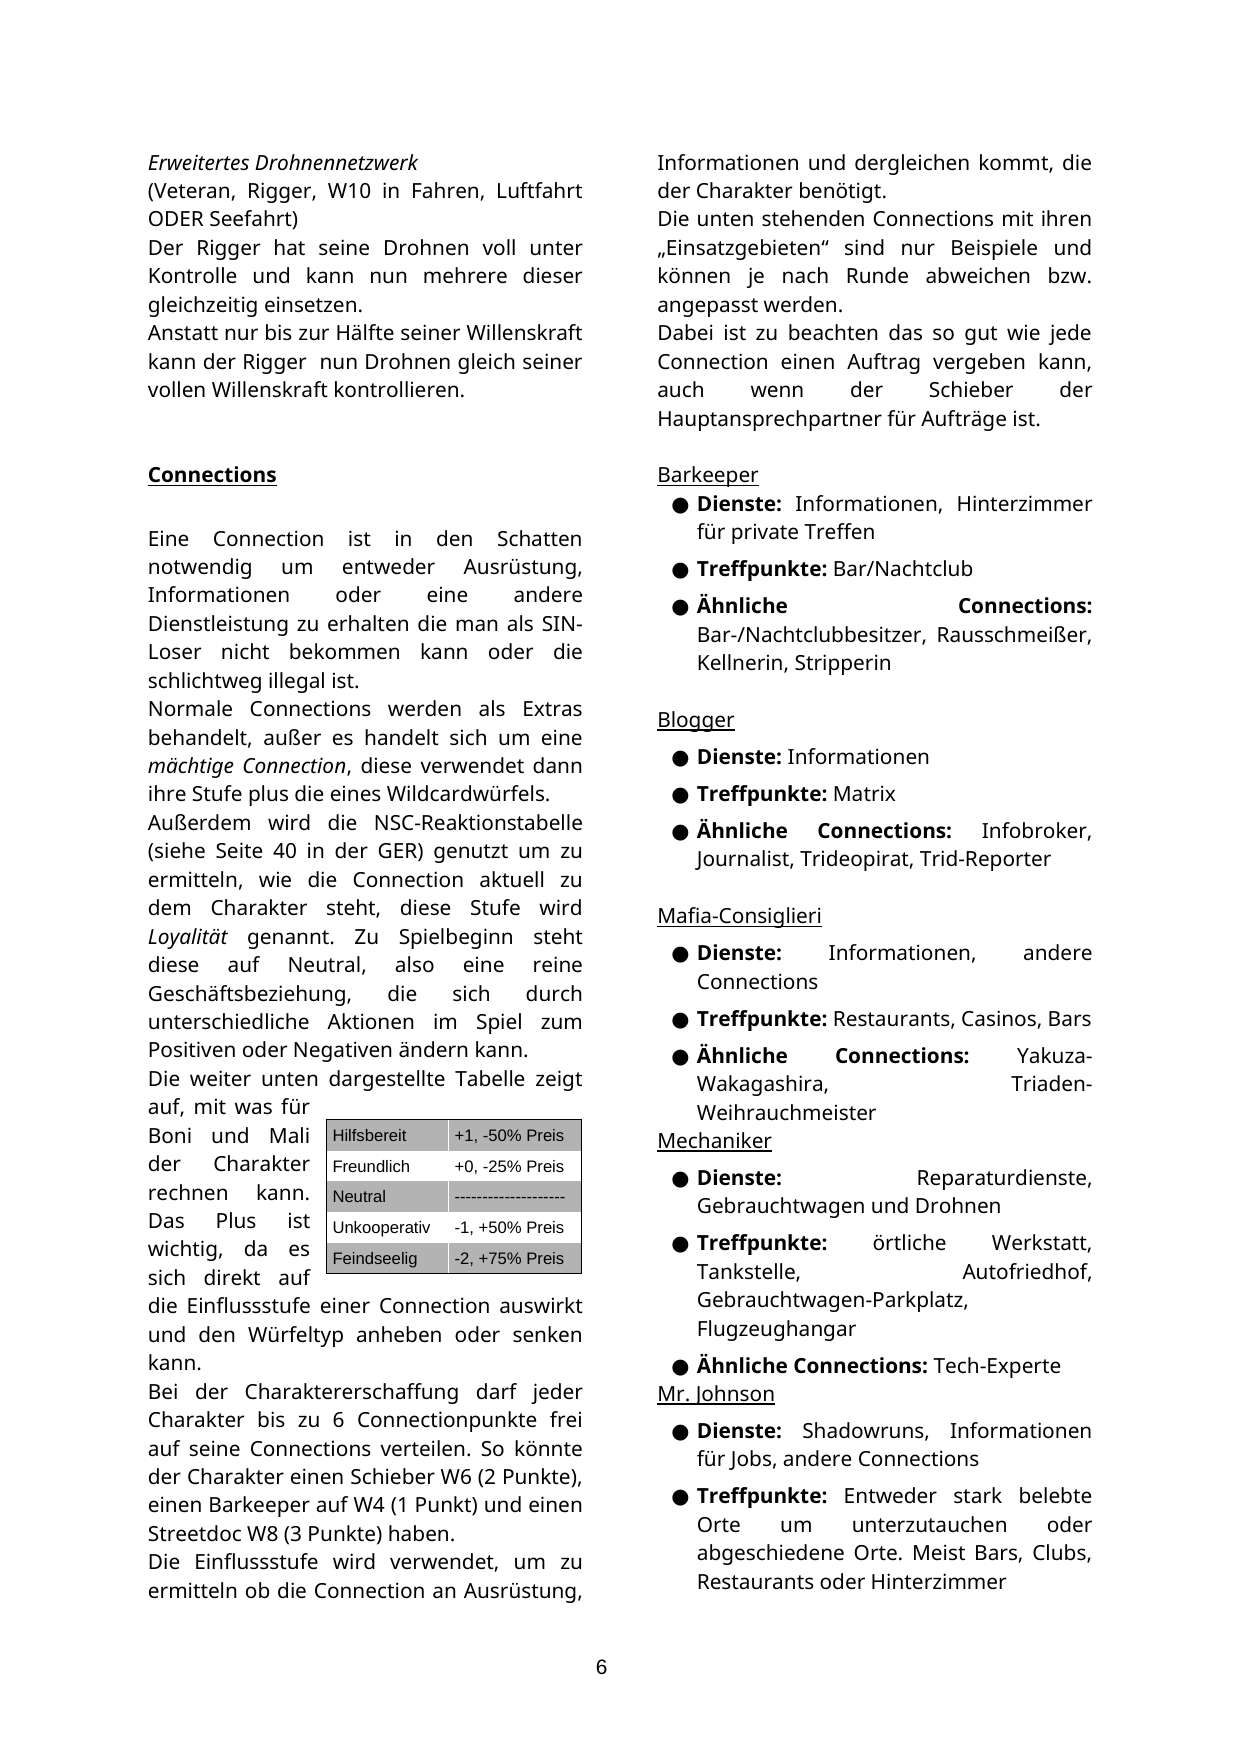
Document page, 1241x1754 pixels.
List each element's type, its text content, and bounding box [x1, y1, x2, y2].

list Treffpunkte: Entweder stark belebte Orte um unterzutauchen oder abgeschiedene Orte. Meist Bars, Clubs, Restaurants oder Hinterzimmer [671, 1482, 1092, 1595]
table_cell Neutral [327, 1181, 448, 1212]
table_cell -------------------- [449, 1181, 581, 1212]
text Erweitertes Drohnennetzwerk [148, 148, 583, 176]
text Bei der Charaktererschaffung darf jeder Charakter bis zu 6 Connectionpunkte frei auf seine Connections verteilen. So könnte der Charakter einen Schieber W6 (2 Punkte), einen Barkeeper auf W4 (1 Punkt) und einen Streetdoc W8 (3 Punkte) haben. [148, 1377, 583, 1547]
table_header Hilfsbereit [327, 1120, 448, 1151]
list Treffpunkte: Bar/Nachtclub [671, 554, 1092, 583]
list Treffpunkte: Restaurants, Casinos, Bars [671, 1004, 1092, 1032]
text Die Einflussstufe wird verwendet, um zu ermitteln ob die Connection an Ausrüstung, [148, 1547, 583, 1604]
text Mr. Johnson [657, 1379, 1092, 1408]
text Anstatt nur bis zur Hälfte seiner Willenskraft kann der Rigger nun Drohnen gleich seiner vollen Willenskraft kontrollieren. [148, 318, 583, 404]
text Eine Connection ist in den Schatten notwendig um entweder Ausrüstung, Informationen oder eine andere Dienstleistung zu erhalten die man als SIN-Loser nicht bekommen kann oder die schlichtweg illegal ist. [148, 524, 583, 694]
list Ähnliche Connections: Yakuza-Wakagashira, Triaden-Weihrauchmeister [671, 1041, 1092, 1126]
table_cell Feindseelig [327, 1243, 448, 1273]
list Dienste: Informationen, andere Connections [671, 938, 1092, 995]
table_cell Freundlich [327, 1151, 448, 1181]
text Der Rigger hat seine Drohnen voll unter Kontrolle und kann nun mehrere dieser gleichzeitig einsetzen. [148, 233, 583, 318]
list Dienste: Informationen, Hinterzimmer für private Treffen [671, 489, 1092, 546]
text Barkeeper [657, 461, 1092, 489]
list Ähnliche Connections: Infobroker, Journalist, Trideopirat, Trid-Reporter [671, 816, 1092, 873]
subtitle Connections [148, 461, 583, 489]
text Normale Connections werden als Extras behandelt, außer es handelt sich um eine mächtige Connection, diese verwendet dann ihre Stufe plus die eines Wildcardwürfels. [148, 694, 583, 808]
list Dienste: Reparaturdienste, Gebrauchtwagen und Drohnen [671, 1163, 1092, 1220]
text Die weiter unten dargestellte Tabelle zeigt auf, mit was für Boni und Mali der Charakter rechnen kann. Das Plus ist wichtig, da es sich direkt auf die Einflussstufe einer Connection auswirkt und den Würfeltyp anheben oder senken kann. [148, 1064, 583, 1377]
text Mafia-Consiglieri [657, 901, 1092, 930]
table_cell -2, +75% Preis [449, 1243, 581, 1273]
table_header +1, -50% Preis [449, 1120, 581, 1151]
text Informationen und dergleichen kommt, die der Charakter benötigt. [657, 148, 1092, 204]
table_cell -1, +50% Preis [449, 1212, 581, 1243]
list Dienste: Informationen [671, 742, 1092, 771]
text Blogger [657, 705, 1092, 733]
list Ähnliche Connections: Bar-/Nachtclubbesitzer, Rausschmeißer, Kellnerin, Stripperin [671, 591, 1092, 677]
table_cell Unkooperativ [327, 1212, 448, 1243]
text Dabei ist zu beachten das so gut wie jede Connection einen Auftrag vergeben kann, auch wenn der Schieber der Hauptansprechpartner für Aufträge ist. [657, 318, 1092, 432]
text (Veteran, Rigger, W10 in Fahren, Luftfahrt ODER Seefahrt) [148, 176, 583, 233]
list Dienste: Shadowruns, Informationen für Jobs, andere Connections [671, 1416, 1092, 1473]
text Mechaniker [657, 1126, 1092, 1154]
text Außerdem wird die NSC-Reaktionstabelle (siehe Seite 40 in der GER) genutzt um zu ermitteln, wie die Connection aktuell zu dem Charakter steht, diese Stufe wird Loyalität genannt. Zu Spielbeginn steht diese auf Neutral, also eine reine Geschäftsbeziehung, die sich durch unterschiedliche Aktionen im Spiel zum Positiven oder Negativen ändern kann. [148, 808, 583, 1064]
list Treffpunkte: örtliche Werkstatt, Tankstelle, Autofriedhof, Gebrauchtwagen-Parkplatz, Flugzeughangar [671, 1228, 1092, 1342]
list Ähnliche Connections: Tech-Experte [671, 1351, 1092, 1379]
text Die unten stehenden Connections mit ihren „Einsatzgebieten“ sind nur Beispiele und können je nach Runde abweichen bzw. angepasst werden. [657, 204, 1092, 318]
list Treffpunkte: Matrix [671, 779, 1092, 807]
table_cell +0, -25% Preis [449, 1151, 581, 1181]
